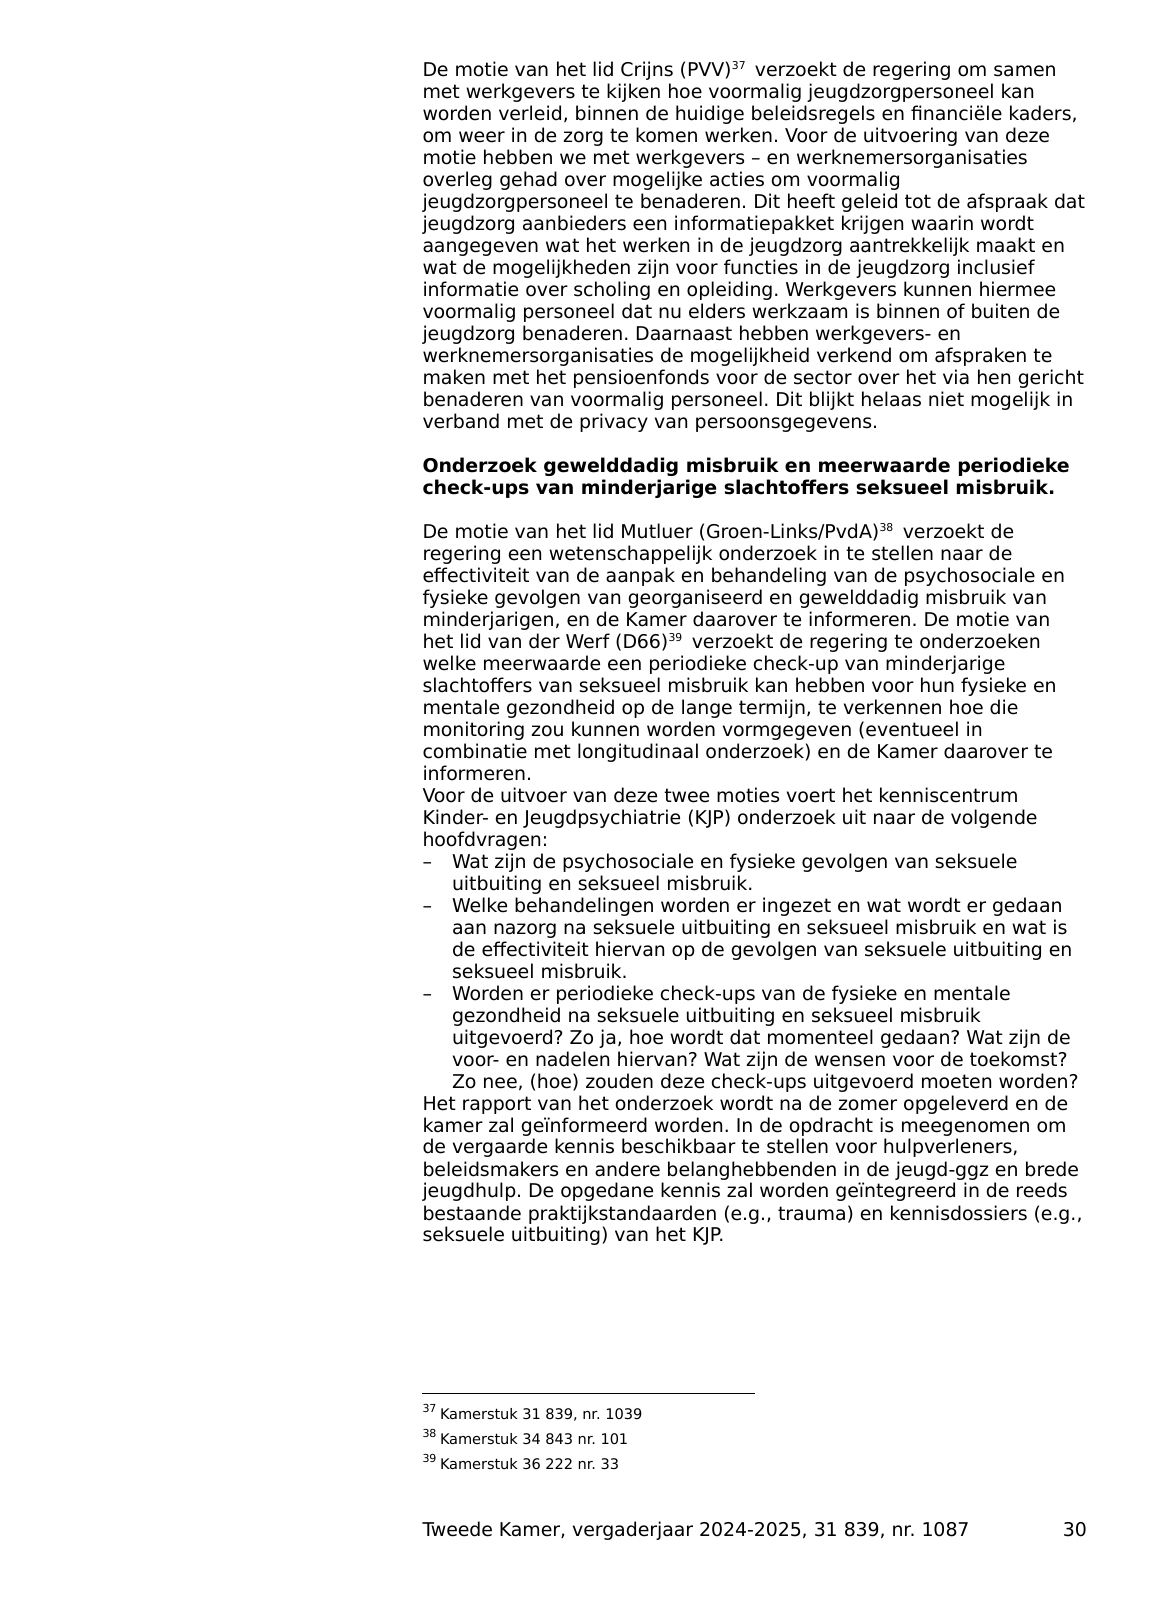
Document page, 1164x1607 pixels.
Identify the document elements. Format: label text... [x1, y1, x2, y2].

text Kamerstuk 31 839, nr. 1039 [422, 1402, 1087, 1424]
text Het rapport van het onderzoek wordt na de zomer opgeleverd en de kamer zal geïnformeerd worden. In de opdracht is meegenomen om de vergaarde kennis beschikbaar te stellen voor hulpverleners, beleidsmakers en andere belanghebbenden in de jeugd-ggz en brede jeugdhulp. De opgedane kennis zal worden geïntegreerd in de reeds bestaande praktijkstandaarden (e.g., trauma) en kennisdossiers (e.g., seksuele uitbuiting) van het KJP. [422, 1092, 1087, 1246]
text Voor de uitvoer van deze twee moties voert het kenniscentrum Kinder- en Jeugdpsychiatrie (KJP) onderzoek uit naar de volgende hoofdvragen: [422, 785, 1087, 851]
text Kamerstuk 34 843 nr. 101 [422, 1427, 1087, 1449]
text De motie van het lid Crijns (PVV) verzoekt de regering om samen met werkgevers te kijken hoe voormalig jeugdzorgpersoneel kan worden verleid, binnen de huidige beleidsregels en financiële kaders, om weer in de zorg te komen werken. Voor de uitvoering van deze motie hebben we met werkgevers – en werknemersorganisaties overleg gehad over mogelijke acties om voormalig jeugdzorgpersoneel te benaderen. Dit heeft geleid tot de afspraak dat jeugdzorg aanbieders een informatiepakket krijgen waarin wordt aangegeven wat het werken in de jeugdzorg aantrekkelijk maakt en wat de mogelijkheden zijn voor functies in de jeugdzorg inclusief informatie over scholing en opleiding. Werkgevers kunnen hiermee voormalig personeel dat nu elders werkzaam is binnen of buiten de jeugdzorg benaderen. Daarnaast hebben werkgevers- en werknemersorganisaties de mogelijkheid verkend om afspraken te maken met het pensioenfonds voor de sector over het via hen gericht benaderen van voormalig personeel. Dit blijkt helaas niet mogelijk in verband met de privacy van persoonsgegevens. [422, 59, 1087, 433]
subtitle Onderzoek gewelddadig misbruik en meerwaarde periodieke check-ups van minderjarige slachtoffers seksueel misbruik. [422, 455, 1087, 499]
text – Worden er periodieke check-ups van de fysieke en mentale gezondheid na seksuele uitbuiting en seksueel misbruik uitgevoerd? Zo ja, hoe wordt dat momenteel gedaan? Wat zijn de voor- en nadelen hiervan? Wat zijn de wensen voor de toekomst? Zo nee, (hoe) zouden deze check-ups uitgevoerd moeten worden? [422, 983, 1087, 1092]
text De motie van het lid Mutluer (Groen-Links/PvdA) verzoekt de regering een wetenschappelijk onderzoek in te stellen naar de effectiviteit van de aanpak en behandeling van de psychosociale en fysieke gevolgen van georganiseerd en gewelddadig misbruik van minderjarigen, en de Kamer daarover te informeren. De motie van het lid van der Werf (D66) verzoekt de regering te onderzoeken welke meerwaarde een periodieke check-up van minderjarige slachtoffers van seksueel misbruik kan hebben voor hun fysieke en mentale gezondheid op de lange termijn, te verkennen hoe die monitoring zou kunnen worden vormgegeven (eventueel in combinatie met longitudinaal onderzoek) en de Kamer daarover te informeren. [422, 521, 1087, 785]
text – Welke behandelingen worden er ingezet en wat wordt er gedaan aan nazorg na seksuele uitbuiting en seksueel misbruik en wat is de effectiviteit hiervan op de gevolgen van seksuele uitbuiting en seksueel misbruik. [422, 895, 1087, 983]
text Kamerstuk 36 222 nr. 33 [422, 1452, 1087, 1474]
text – Wat zijn de psychosociale en fysieke gevolgen van seksuele uitbuiting en seksueel misbruik. [422, 851, 1087, 895]
